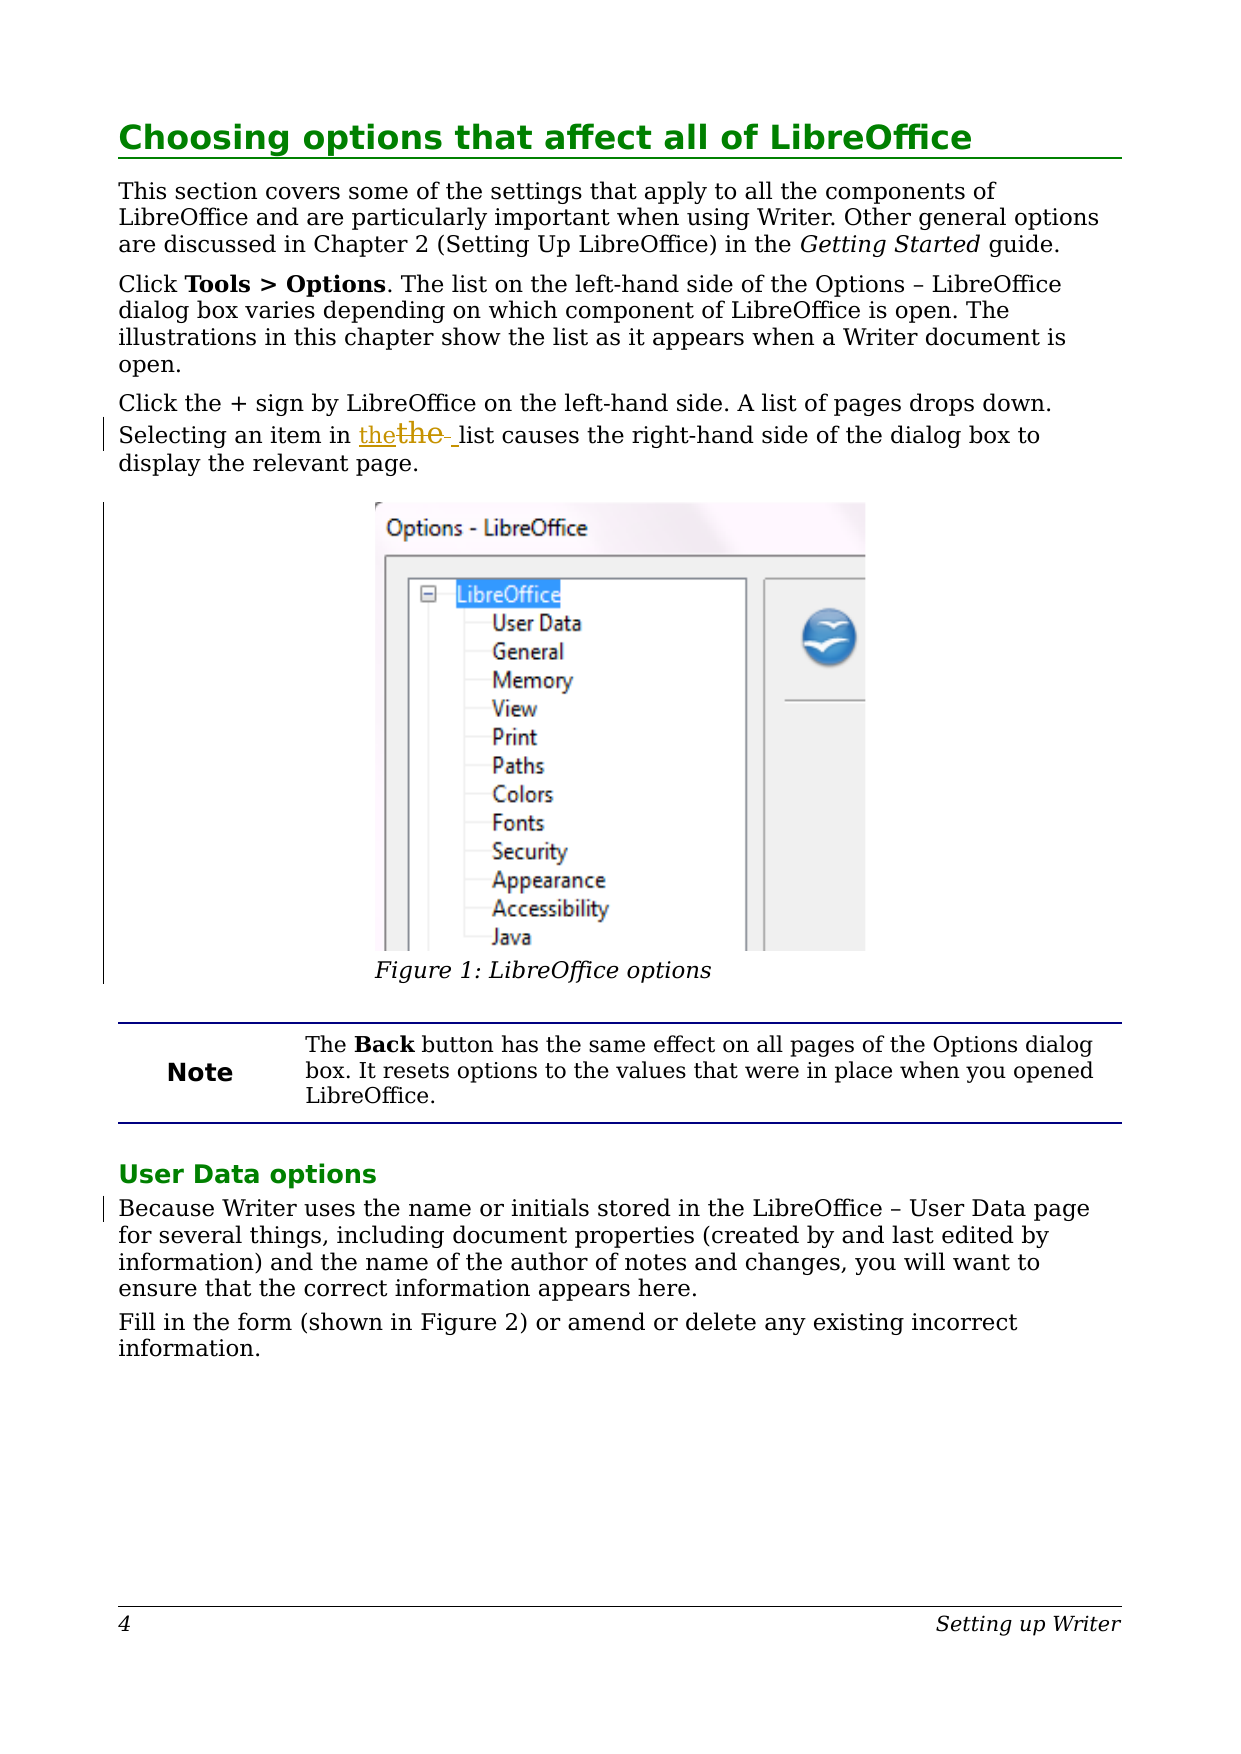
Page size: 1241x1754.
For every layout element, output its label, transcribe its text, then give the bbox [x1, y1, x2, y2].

text Figure 1: LibreOffice options [375, 957, 865, 984]
list Because Writer uses the name or initials stored in the LibreOffice – User Data page for several things, including document properties (created by and last edited by information) and the name of the author of notes and changes, you will want to ensure that the correct information appears here. [118, 1196, 1122, 1302]
subtitle User Data options [118, 1159, 1122, 1189]
subtitle Choosing options that affect all of LibreOffice [118, 118, 1122, 157]
picture [375, 502, 866, 951]
table_header The Back button has the same effect on all pages of the Options dialog box. It resets options to the values that were in place when you opened LibreOffice. [281, 1024, 1122, 1122]
text Fill in the form (shown in Figure 2) or amend or delete any existing incorrect information. [118, 1309, 1122, 1362]
table_header Note [118, 1024, 281, 1122]
text Click Tools > Options. The list on the left-hand side of the Options – LibreOffice dialog box varies depending on which component of LibreOffice is open. The illustrations in this chapter show the list as it appears when a Writer document is open. [118, 270, 1122, 377]
text This section covers some of the settings that apply to all the components of LibreOffice and are particularly important when using Writer. Other general options are discussed in Chapter 2 (Setting Up LibreOffice) in the Getting Started guide. [118, 178, 1122, 258]
text Click the + sign by LibreOffice on the left-hand side. A list of pages drops down. Selecting an item in the list causes the right-hand side of the dialog box to display the relevant page. [118, 390, 1122, 477]
